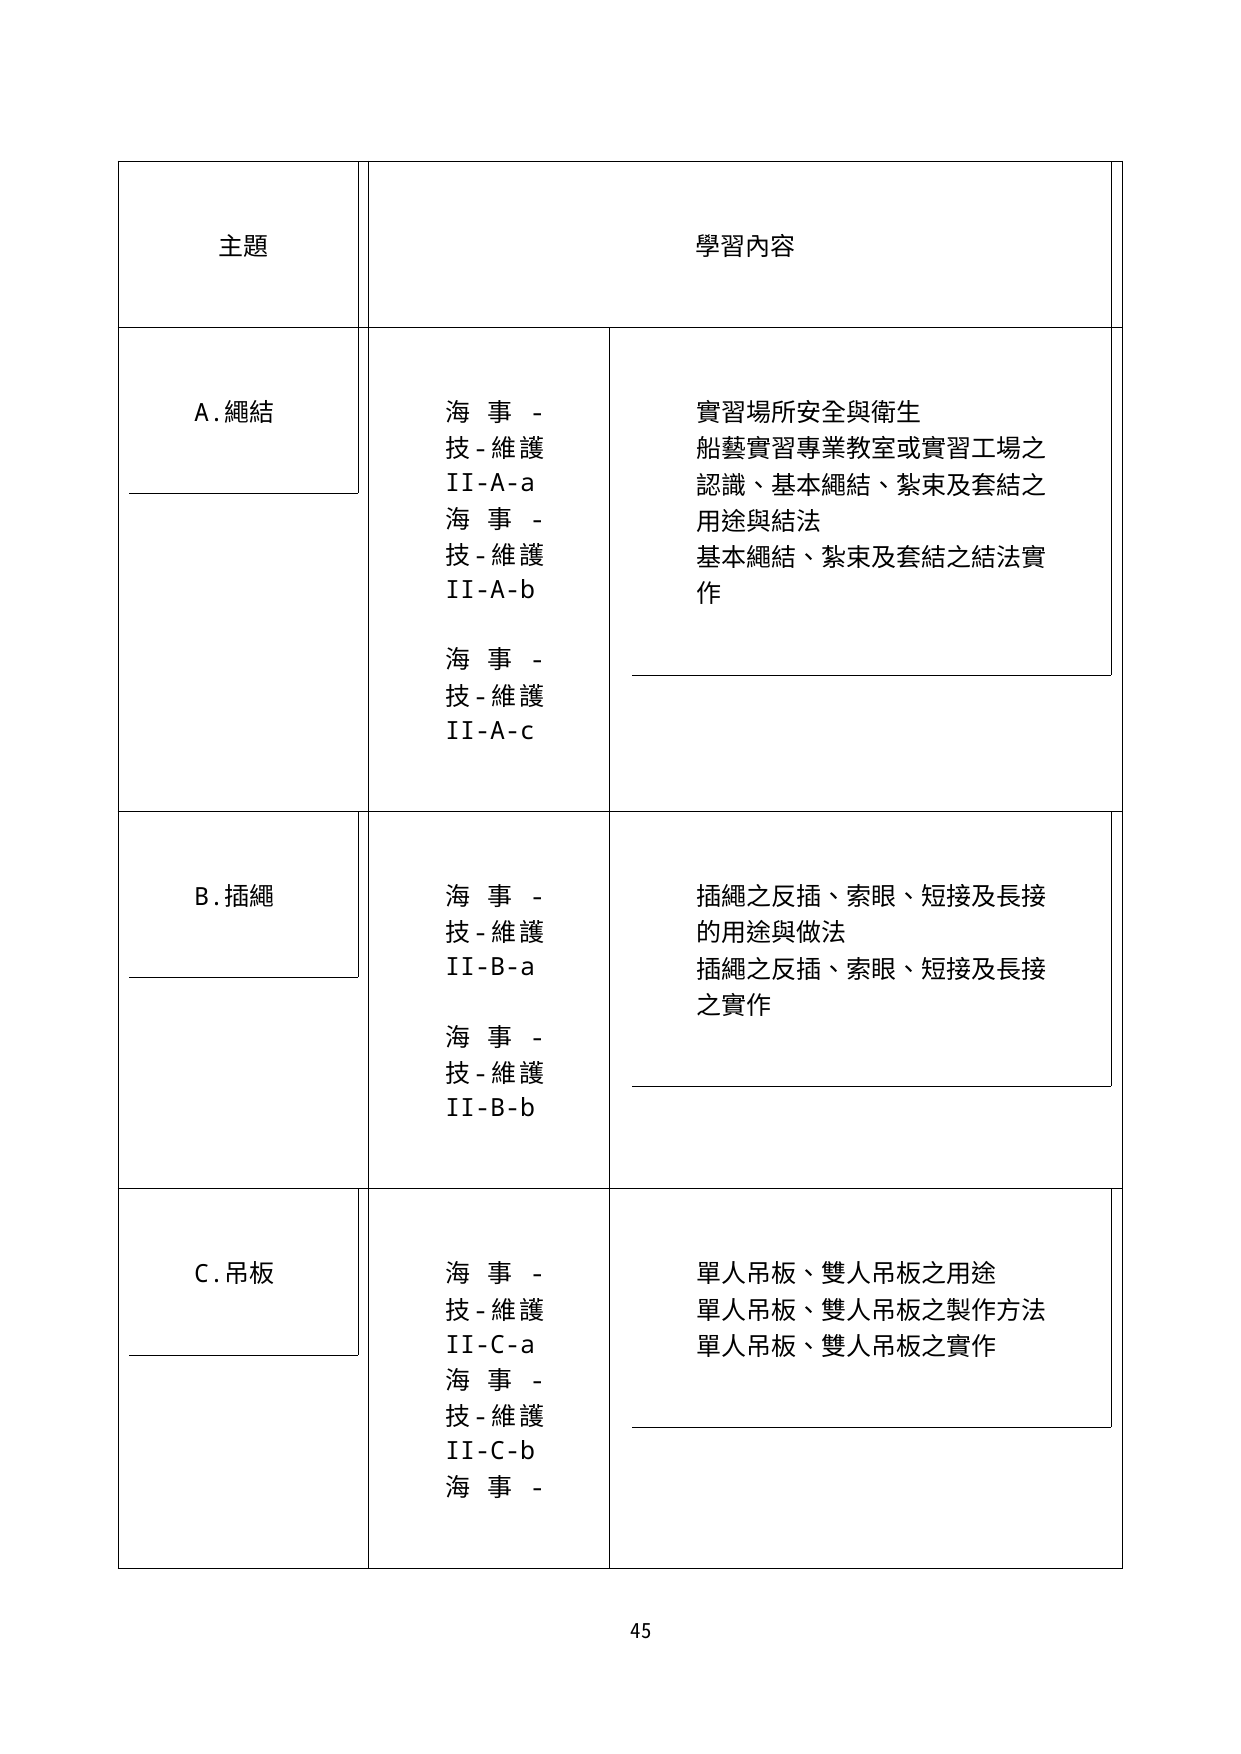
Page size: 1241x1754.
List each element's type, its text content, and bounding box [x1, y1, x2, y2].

table_cell 實習場所安全與衛生 船藝實習專業教室或實習工場之認識、基本繩結、紮束及套結之用途與結法 基本繩結、紮束及套結之結法實作 [620, 328, 1122, 811]
table_cell 海事-技-維護II-C-a 海事-技-維護II-C-b 海事- [369, 1189, 609, 1568]
table_cell 海事-技-維護II-B-a 海事-技-維護II-B-b [369, 812, 609, 1188]
table_cell [610, 328, 620, 811]
table_header [359, 162, 368, 327]
table_cell 單人吊板、雙人吊板之用途 單人吊板、雙人吊板之製作方法 單人吊板、雙人吊板之實作 [620, 1189, 1122, 1568]
table_header 學習內容 [369, 162, 1111, 327]
table_header 主題 [119, 162, 358, 327]
table_cell [610, 812, 620, 1188]
table_cell A.繩結 [119, 328, 368, 811]
table_cell 插繩之反插、索眼、短接及長接的用途與做法 插繩之反插、索眼、短接及長接之實作 [620, 812, 1122, 1188]
table_header [1112, 162, 1122, 327]
table_cell B.插繩 [119, 812, 368, 1188]
table_cell [610, 1189, 620, 1568]
table_cell C.吊板 [119, 1189, 368, 1568]
table_cell 海事-技-維護II-A-a 海事-技-維護II-A-b 海事-技-維護II-A-c [369, 328, 609, 811]
